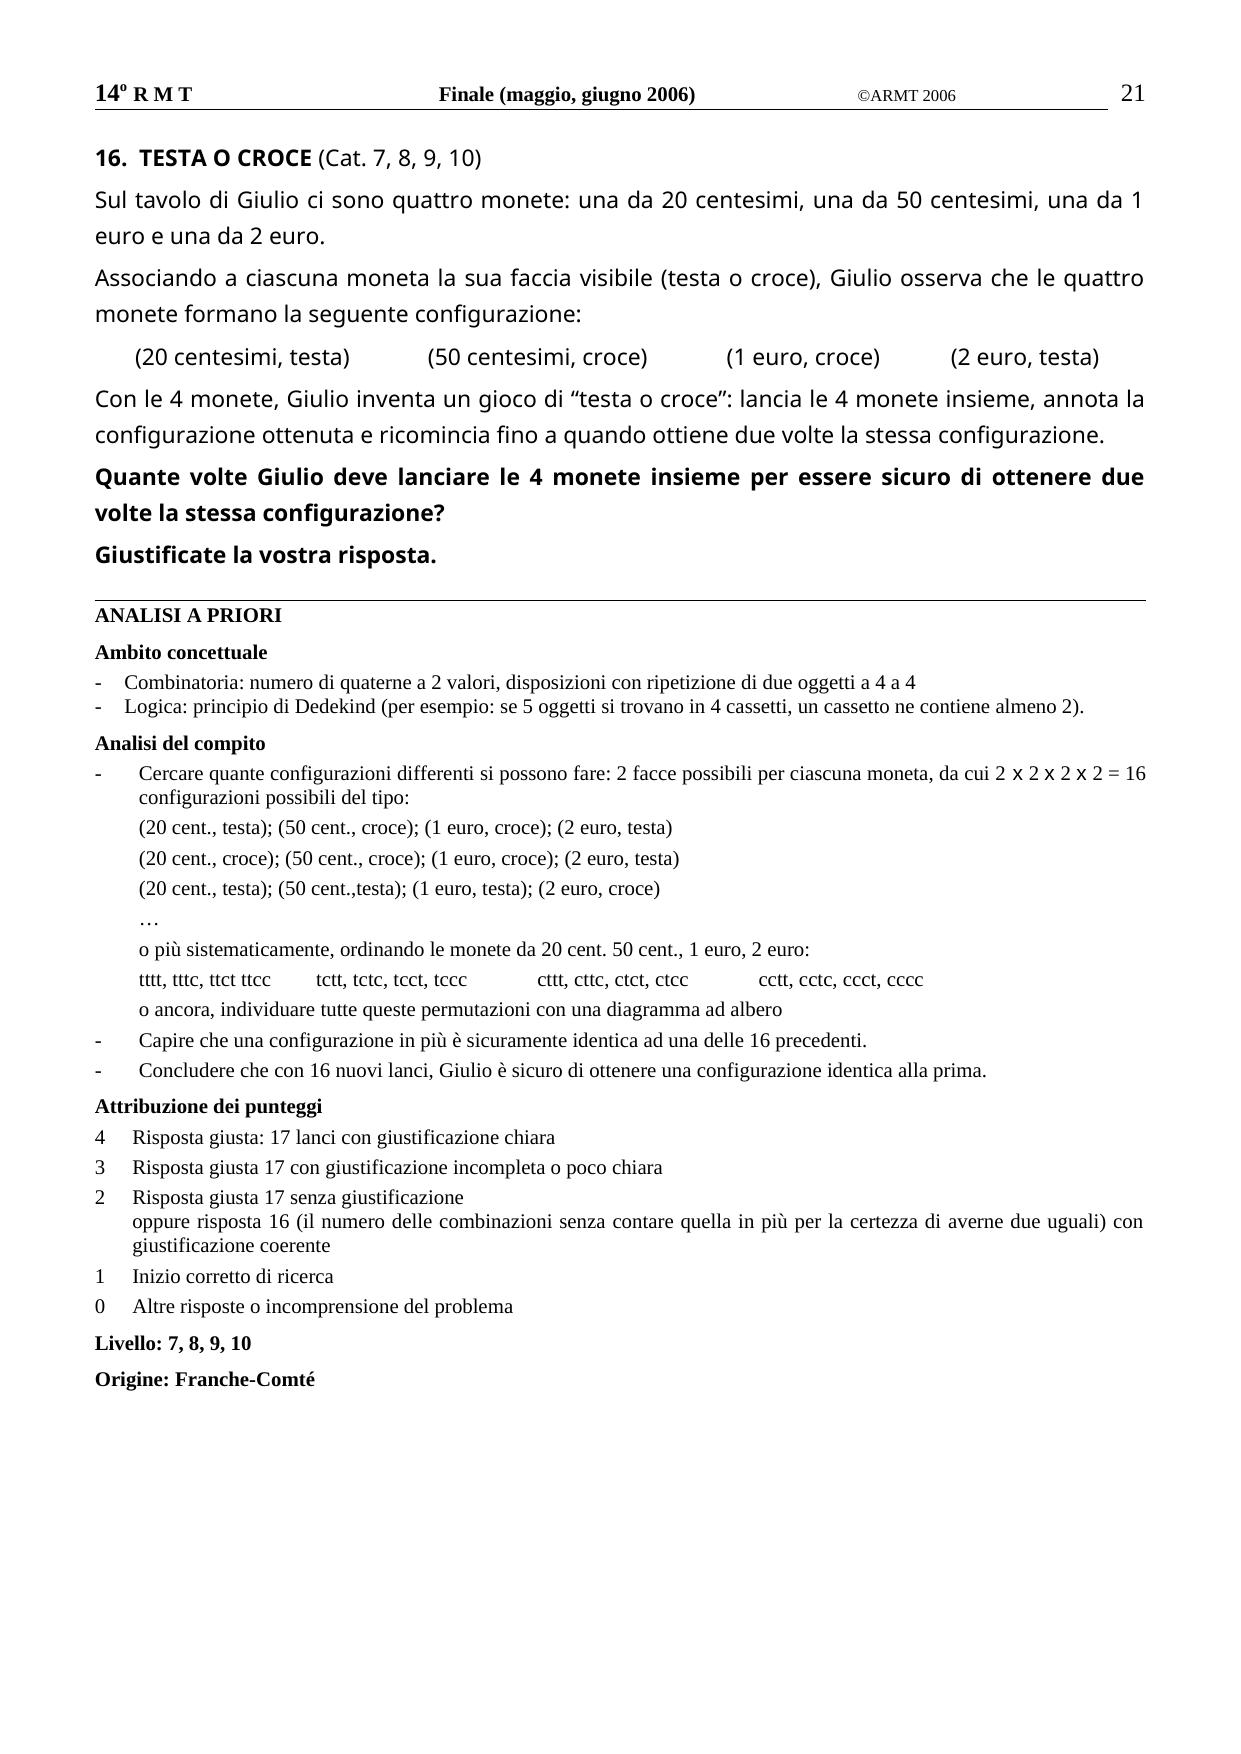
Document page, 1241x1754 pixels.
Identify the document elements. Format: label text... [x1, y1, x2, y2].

text Ambito concettuale [94, 639, 1146, 664]
text 0 Altre risposte o incomprensione del problema [94, 1294, 1146, 1318]
text 2 Risposta giusta 17 senza giustificazione [94, 1185, 1146, 1209]
text ANALISI A PRIORI [94, 601, 1146, 627]
text 3 Risposta giusta 17 con giustificazione incompleta o poco chiara [94, 1155, 1146, 1179]
text … [94, 906, 1146, 930]
text (20 centesimi, testa) (50 centesimi, croce) (1 euro, croce) (2 euro, testa) [94, 341, 1146, 372]
text Associando a ciascuna moneta la sua faccia visibile (testa o croce), Giulio osserva che le quattro monete formano la seguente configurazione: [94, 262, 1146, 329]
text - Cercare quante configurazioni differenti si possono fare: 2 facce possibili per ciascuna moneta, da cui 2 x 2 x 2 x 2 = 16 configurazioni possibili del tipo: [94, 761, 1146, 809]
text tttt, tttc, ttct ttcc tctt, tctc, tcct, tccc cttt, cttc, ctct, ctcc cctt, cctc, ccct, cccc [94, 967, 1146, 991]
text Quante volte Giulio deve lanciare le 4 monete insieme per essere sicuro di ottenere due volte la stessa configurazione? [94, 461, 1146, 528]
text (20 cent., testa); (50 cent.,testa); (1 euro, testa); (2 euro, croce) [94, 876, 1146, 900]
text o più sistematicamente, ordinando le monete da 20 cent. 50 cent., 1 euro, 2 euro: [94, 937, 1146, 961]
text 4 Risposta giusta: 17 lanci con giustificazione chiara [94, 1125, 1146, 1149]
text o ancora, individuare tutte queste permutazioni con una diagramma ad albero [94, 997, 1146, 1021]
text Giustificate la vostra risposta. [94, 539, 1146, 570]
text - Combinatoria: numero di quaterne a 2 valori, disposizioni con ripetizione di due oggetti a 4 a 4 [94, 670, 1146, 694]
text 16. TESTA O CROCE (Cat. 7, 8, 9, 10) [94, 142, 1146, 173]
text Livello: 7, 8, 9, 10 [94, 1331, 1146, 1355]
text Attribuzione dei punteggi [94, 1094, 1146, 1118]
text - Logica: principio di Dedekind (per esempio: se 5 oggetti si trovano in 4 cassetti, un cassetto ne contiene almeno 2). [94, 694, 1146, 718]
text Sul tavolo di Giulio ci sono quattro monete: una da 20 centesimi, una da 50 centesimi, una da 1 euro e una da 2 euro. [94, 184, 1146, 251]
text Analisi del compito [94, 731, 1146, 754]
text 1 Inizio corretto di ricerca [94, 1264, 1146, 1288]
text Origine: Franche-Comté [94, 1367, 1146, 1391]
text Con le 4 monete, Giulio inventa un gioco di “testa o croce”: lancia le 4 monete insieme, annota la configurazione ottenuta e ricomincia fino a quando ottiene due volte la stessa configurazione. [94, 383, 1146, 450]
text (20 cent., testa); (50 cent., croce); (1 euro, croce); (2 euro, testa) [94, 815, 1146, 839]
text - Capire che una configurazione in più è sicuramente identica ad una delle 16 precedenti. [94, 1027, 1146, 1052]
text oppure risposta 16 (il numero delle combinazioni senza contare quella in più per la certezza di averne due uguali) con giustificazione coerente [94, 1209, 1146, 1257]
text (20 cent., croce); (50 cent., croce); (1 euro, croce); (2 euro, testa) [94, 846, 1146, 870]
text - Concludere che con 16 nuovi lanci, Giulio è sicuro di ottenere una configurazione identica alla prima. [94, 1058, 1146, 1082]
